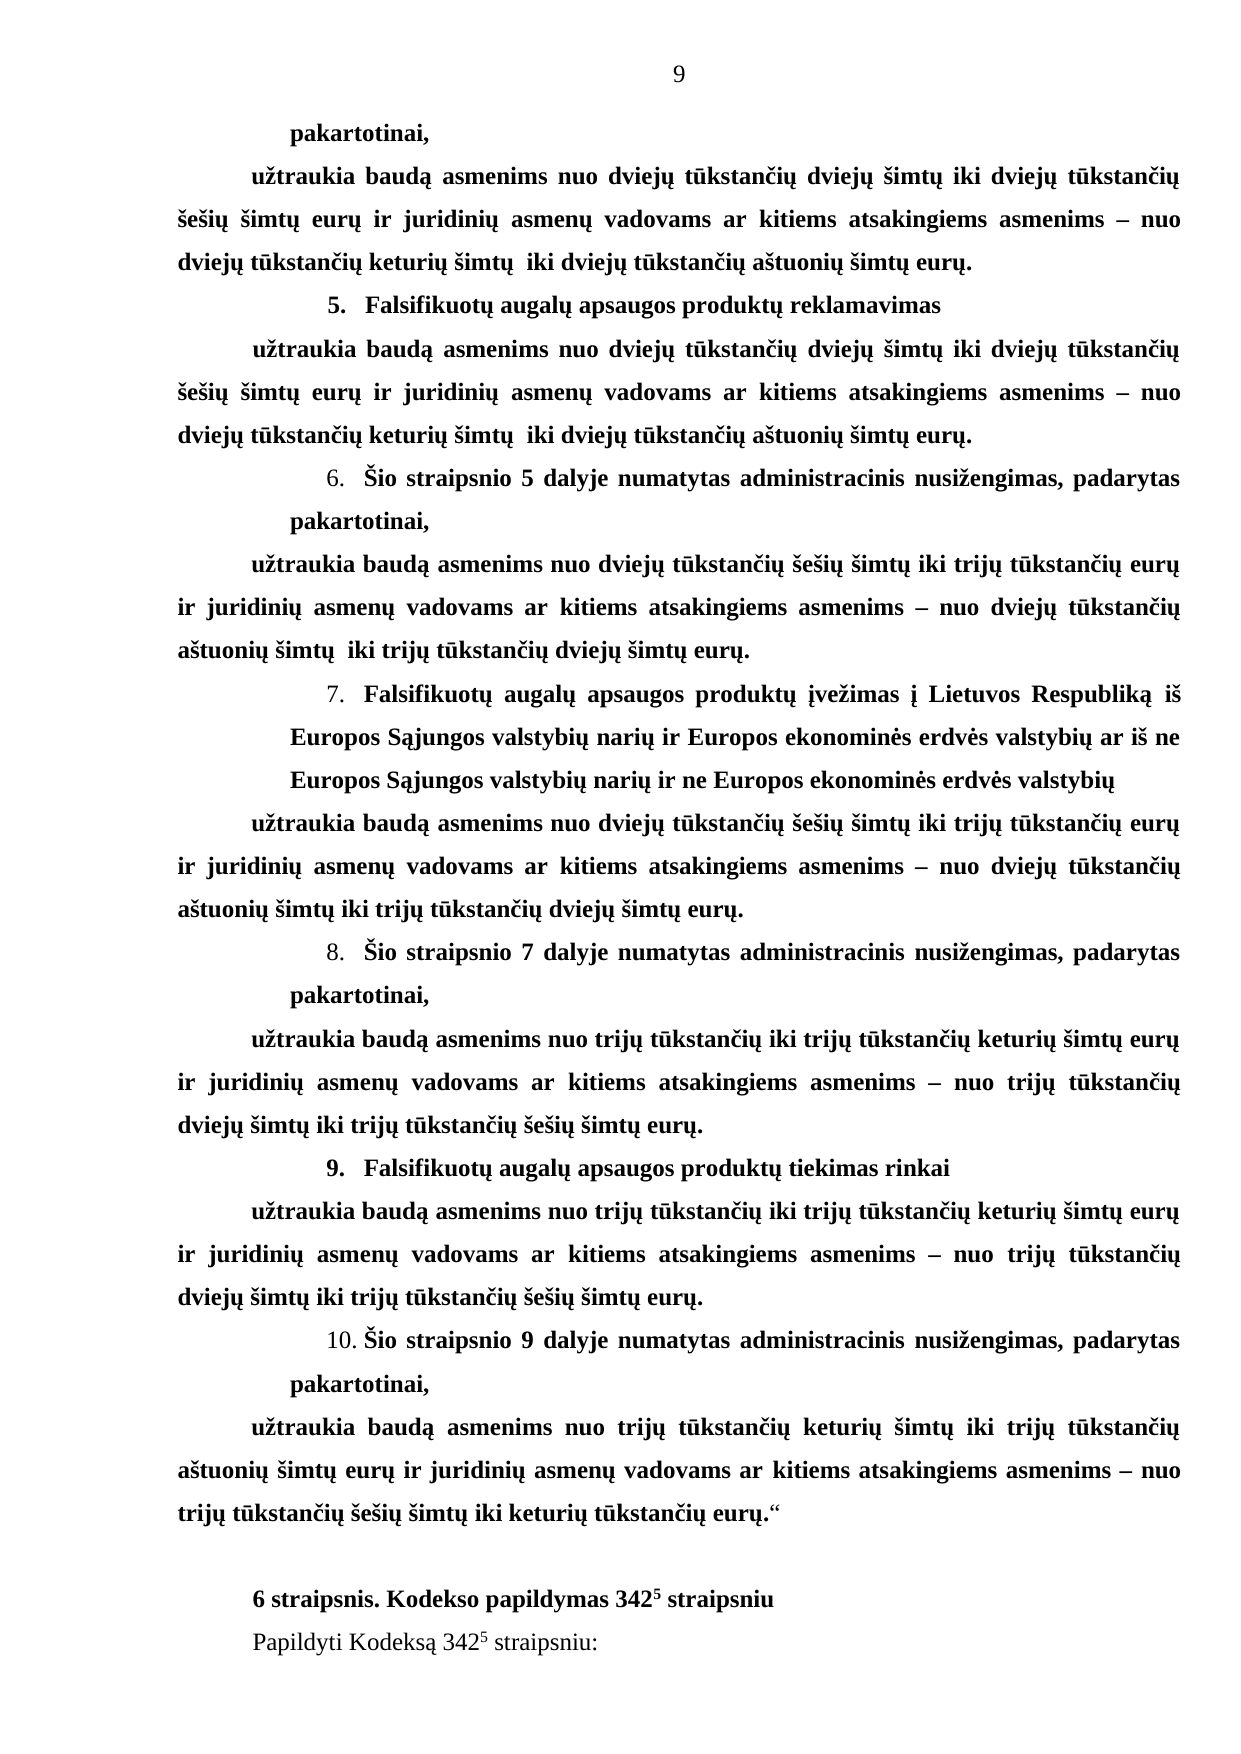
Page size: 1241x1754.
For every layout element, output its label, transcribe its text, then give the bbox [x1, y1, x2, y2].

list Šio straipsnio 7 dalyje numatytas administracinis nusižengimas, padarytas pakartotinai, [252, 937, 1181, 1009]
list užtraukia baudą asmenims nuo dviejų tūkstančių dviejų šimtų iki dviejų tūkstančių šešių šimtų eurų ir juridinių asmenų vadovams ar kitiems atsakingiems asmenims – nuo dviejų tūkstančių keturių šimtų iki dviejų tūkstančių aštuonių šimtų eurų. [177, 161, 1181, 276]
list Falsifikuotų augalų apsaugos produktų tiekimas rinkai [252, 1153, 1181, 1182]
list Šio straipsnio 5 dalyje numatytas administracinis nusižengimas, padarytas pakartotinai, [252, 463, 1181, 535]
list pakartotinai, [252, 118, 1181, 147]
list užtraukia baudą asmenims nuo dviejų tūkstančių šešių šimtų iki trijų tūkstančių eurų ir juridinių asmenų vadovams ar kitiems atsakingiems asmenims – nuo dviejų tūkstančių aštuonių šimtų iki trijų tūkstančių dviejų šimtų eurų. [177, 549, 1181, 664]
text užtraukia baudą asmenims nuo trijų tūkstančių iki trijų tūkstančių keturių šimtų eurų ir juridinių asmenų vadovams ar kitiems atsakingiems asmenims – nuo trijų tūkstančių dviejų šimtų iki trijų tūkstančių šešių šimtų eurų. [177, 1196, 1181, 1311]
list Falsifikuotų augalų apsaugos produktų reklamavimas [327, 291, 1181, 319]
list Falsifikuotų augalų apsaugos produktų įvežimas į Lietuvos Respubliką iš Europos Sąjungos valstybių narių ir Europos ekonominės erdvės valstybių ar iš ne Europos Sąjungos valstybių narių ir ne Europos ekonominės erdvės valstybių [252, 679, 1181, 794]
text užtraukia baudą asmenims nuo trijų tūkstančių iki trijų tūkstančių keturių šimtų eurų ir juridinių asmenų vadovams ar kitiems atsakingiems asmenims – nuo trijų tūkstančių dviejų šimtų iki trijų tūkstančių šešių šimtų eurų. [177, 1024, 1181, 1139]
text Papildyti Kodeksą 3425 straipsniu: [177, 1627, 1181, 1656]
text užtraukia baudą asmenims nuo dviejų tūkstančių šešių šimtų iki trijų tūkstančių eurų ir juridinių asmenų vadovams ar kitiems atsakingiems asmenims – nuo dviejų tūkstančių aštuonių šimtų iki trijų tūkstančių dviejų šimtų eurų. [177, 808, 1181, 923]
text užtraukia baudą asmenims nuo dviejų tūkstančių dviejų šimtų iki dviejų tūkstančių šešių šimtų eurų ir juridinių asmenų vadovams ar kitiems atsakingiems asmenims – nuo dviejų tūkstančių keturių šimtų iki dviejų tūkstančių aštuonių šimtų eurų. [177, 334, 1181, 449]
text 6 straipsnis. Kodekso papildymas 3425 straipsniu [177, 1584, 1181, 1613]
list užtraukia baudą asmenims nuo trijų tūkstančių keturių šimtų iki trijų tūkstančių aštuonių šimtų eurų ir juridinių asmenų vadovams ar kitiems atsakingiems asmenims – nuo trijų tūkstančių šešių šimtų iki keturių tūkstančių eurų.“ [177, 1412, 1181, 1527]
list Šio straipsnio 9 dalyje numatytas administracinis nusižengimas, padarytas pakartotinai, [252, 1326, 1181, 1397]
